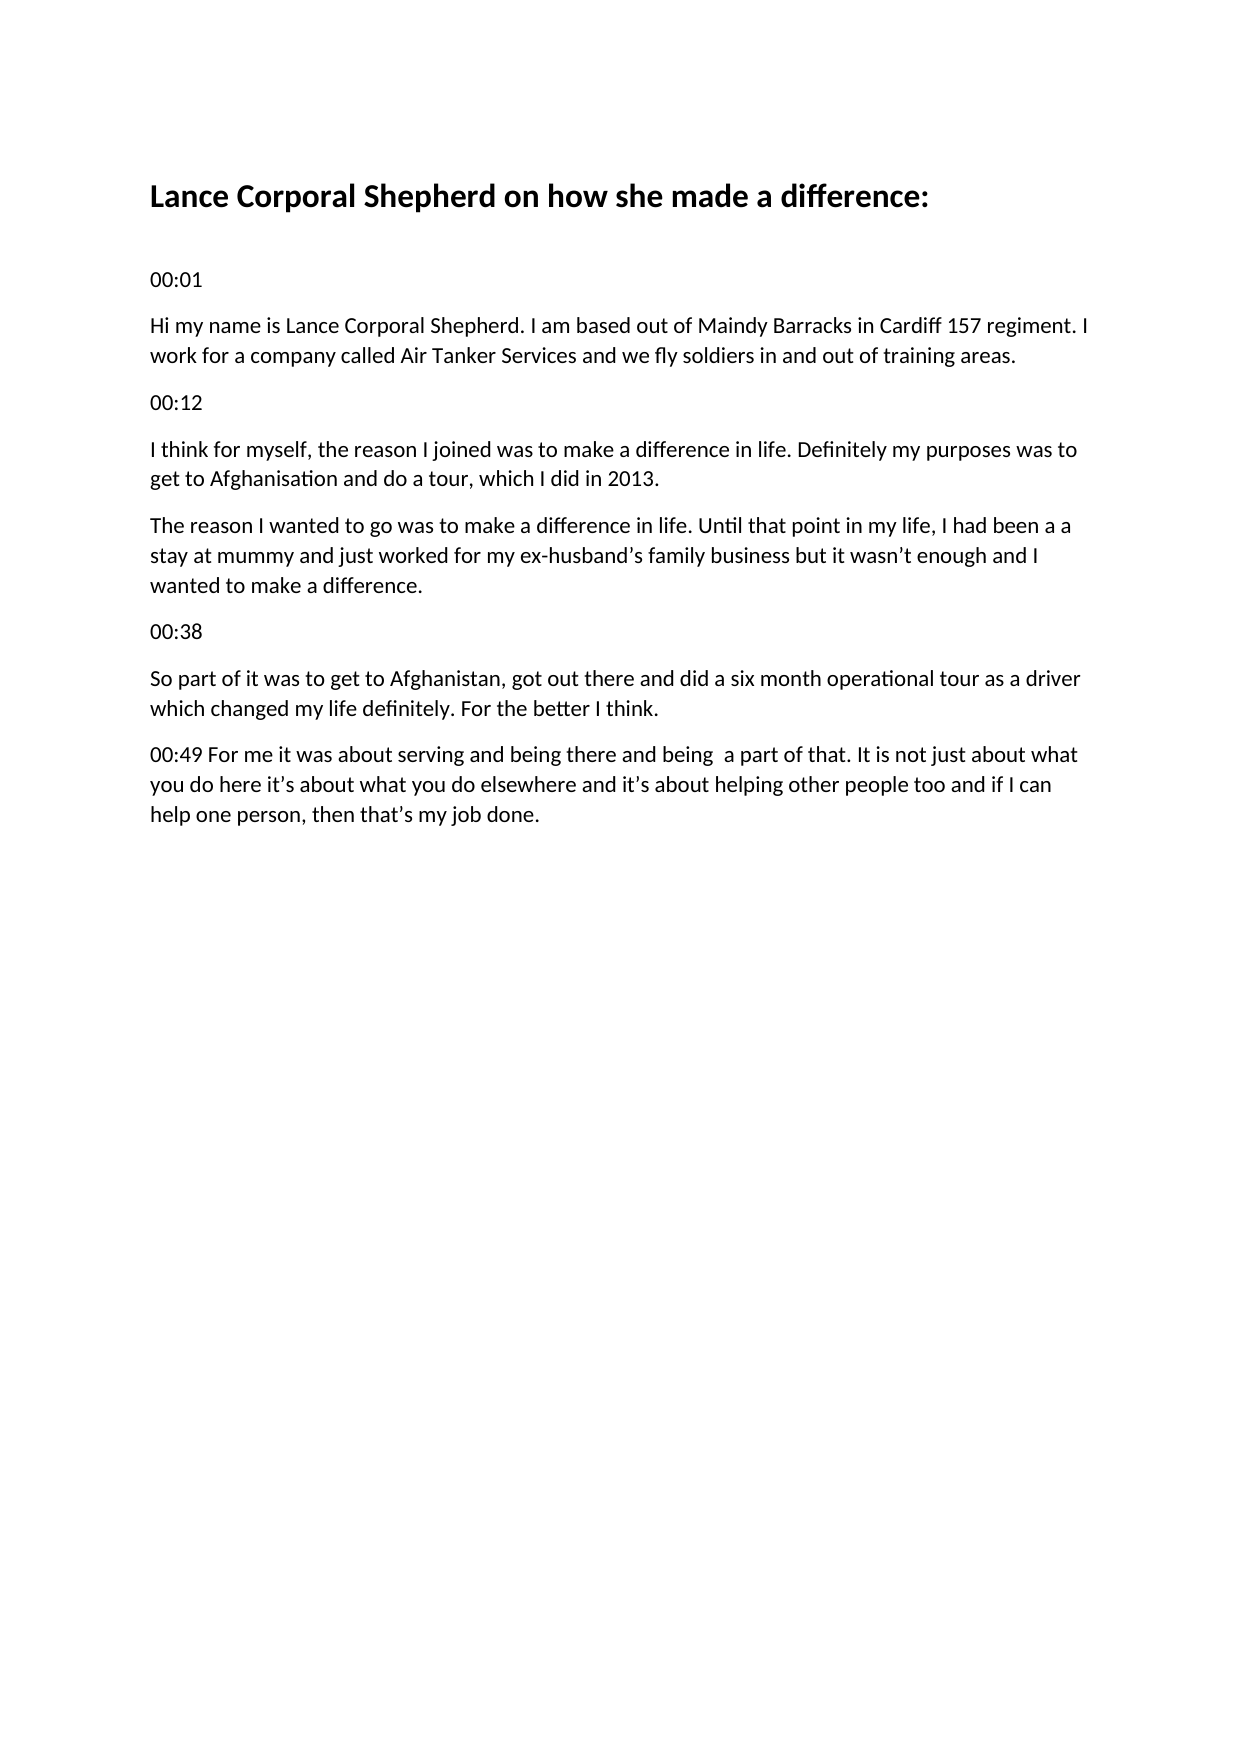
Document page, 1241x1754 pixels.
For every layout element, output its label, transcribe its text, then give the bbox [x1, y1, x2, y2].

text Hi my name is Lance Corporal Shepherd. I am based out of Maindy Barracks in Cardiff 157 regiment. I work for a company called Air Tanker Services and we fly soldiers in and out of training areas. [150, 312, 1090, 369]
text 00:12 [150, 388, 1090, 416]
text The reason I wanted to go was to make a difference in life. Until that point in my life, I had been a a stay at mummy and just worked for my ex-husband’s family business but it wasn’t enough and I wanted to make a difference. [150, 511, 1090, 599]
text 00:38 [150, 617, 1090, 646]
subtitle Lance Corporal Shepherd on how she made a difference: [150, 175, 1090, 216]
text 00:49 For me it was about serving and being there and being a part of that. It is not just about what you do here it’s about what you do elsewhere and it’s about helping other people too and if I can help one person, then that’s my job done. [150, 741, 1090, 828]
text I think for myself, the reason I joined was to make a difference in life. Definitely my purposes was to get to Afghanisation and do a tour, which I did in 2013. [150, 435, 1090, 493]
text 00:01 [150, 265, 1090, 293]
text So part of it was to get to Afghanistan, got out there and did a six month operational tour as a driver which changed my life definitely. For the better I think. [150, 664, 1090, 722]
